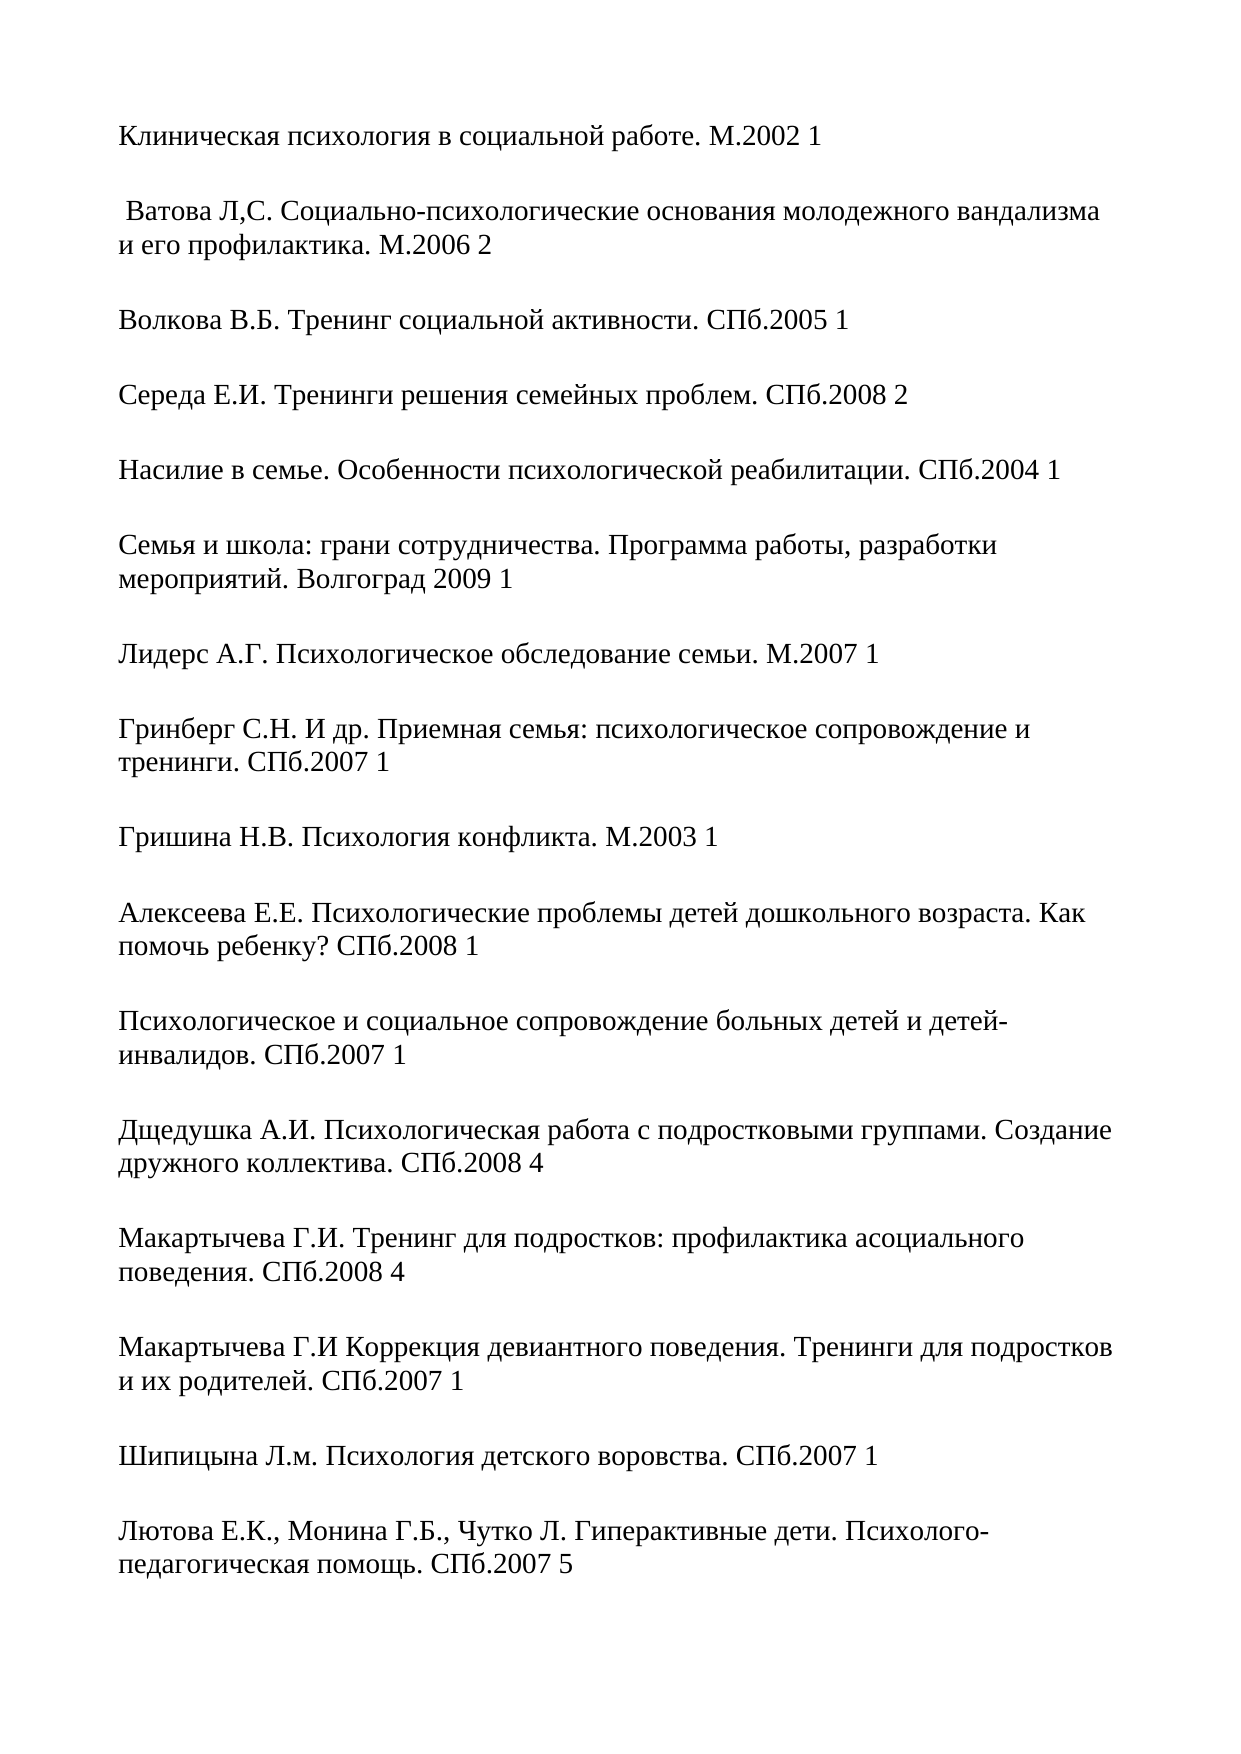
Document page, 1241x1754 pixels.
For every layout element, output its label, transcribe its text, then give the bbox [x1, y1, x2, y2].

text Ватова Л,С. Социально-психологические основания молодежного вандализма и его профилактика. М.2006 2 [118, 193, 1122, 260]
text Волкова В.Б. Тренинг социальной активности. СПб.2005 1 [118, 302, 1122, 335]
text Дщедушка А.И. Психологическая работа с подростковыми группами. Создание дружного коллектива. СПб.2008 4 [118, 1112, 1122, 1179]
text Алексеева Е.Е. Психологические проблемы детей дошкольного возраста. Как помочь ребенку? СПб.2008 1 [118, 895, 1122, 962]
text Макартычева Г.И. Тренинг для подростков: профилактика асоциального поведения. СПб.2008 4 [118, 1221, 1122, 1288]
text Лютова Е.К., Монина Г.Б., Чутко Л. Гиперактивные дети. Психолого-педагогическая помощь. СПб.2007 5 [118, 1513, 1122, 1580]
text Лидерс А.Г. Психологическое обследование семьи. М.2007 1 [118, 636, 1122, 669]
text Шипицына Л.м. Психология детского воровства. СПб.2007 1 [118, 1438, 1122, 1471]
text Гришина Н.В. Психология конфликта. М.2003 1 [118, 819, 1122, 853]
text Насилие в семье. Особенности психологической реабилитации. СПб.2004 1 [118, 452, 1122, 486]
text Гринберг С.Н. И др. Приемная семья: психологическое сопровождение и тренинги. СПб.2007 1 [118, 711, 1122, 778]
text Середа Е.И. Тренинги решения семейных проблем. СПб.2008 2 [118, 377, 1122, 411]
text Макартычева Г.И Коррекция девиантного поведения. Тренинги для подростков и их родителей. СПб.2007 1 [118, 1329, 1122, 1396]
text Семья и школа: грани сотрудничества. Программа работы, разработки мероприятий. Волгоград 2009 1 [118, 527, 1122, 594]
text Клиническая психология в социальной работе. М.2002 1 [118, 118, 1122, 152]
text Психологическое и социальное сопровождение больных детей и детей-инвалидов. СПб.2007 1 [118, 1003, 1122, 1070]
